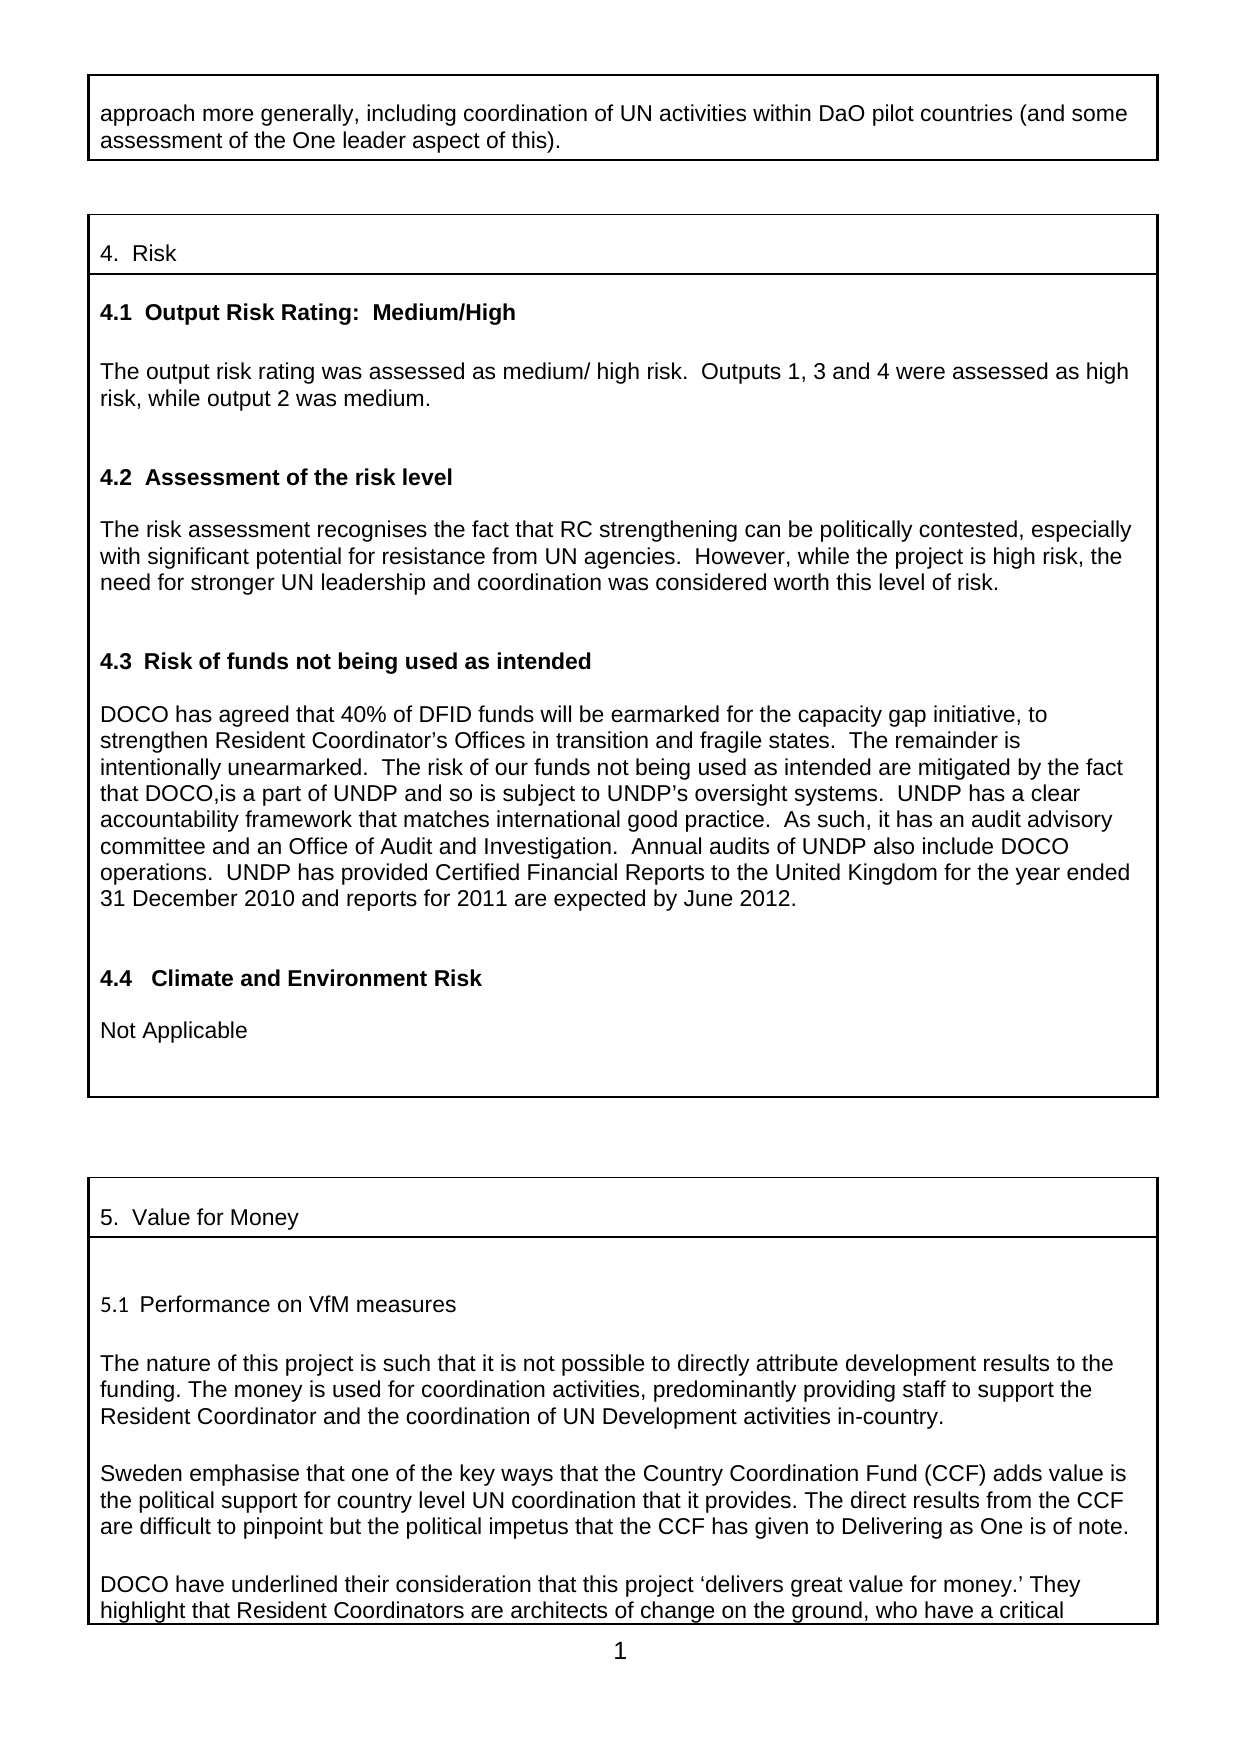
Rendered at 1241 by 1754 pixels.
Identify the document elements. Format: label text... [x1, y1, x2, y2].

table_header 4. Risk [90, 215, 1156, 273]
table_cell approach more generally, including coordination of UN activities within DaO pilot countries (and some assessment of the One leader aspect of this). [90, 76, 1156, 159]
table_header 5. Value for Money [90, 1178, 1156, 1236]
table_cell 5.1 Performance on VfM measures The nature of this project is such that it is not possible to directly attribute development results to the funding. The money is used for coordination activities, predominantly providing staff to support the Resident Coordinator and the coordination of UN Development activities in-country. Sweden emphasise that one of the key ways that the Country Coordination Fund (CCF) adds value is the political support for country level UN coordination that it provides. The direct results from the CCF are difficult to pinpoint but the political impetus that the CCF has given to Delivering as One is of note. DOCO have underlined their consideration that this project ‘delivers great value for money.’ They highlight that Resident Coordinators are architects of change on the ground, who have a critical [90, 1238, 1156, 1623]
table_cell 4.1 Output Risk Rating: Medium/High The output risk rating was assessed as medium/ high risk. Outputs 1, 3 and 4 were assessed as high risk, while output 2 was medium. 4.2 Assessment of the risk level The risk assessment recognises the fact that RC strengthening can be politically contested, especially with significant potential for resistance from UN agencies. However, while the project is high risk, the need for stronger UN leadership and coordination was considered worth this level of risk. [90, 275, 1156, 622]
table_cell Risk of funds not being used as intended DOCO has agreed that 40% of DFID funds will be earmarked for the capacity gap initiative, to strengthen Resident Coordinator’s Offices in transition and fragile states. The remainder is intentionally unearmarked. The risk of our funds not being used as intended are mitigated by the fact that DOCO,is a part of UNDP and so is subject to UNDP’s oversight systems. UNDP has a clear accountability framework that matches international good practice. As such, it has an audit advisory committee and an Office of Audit and Investigation. Annual audits of UNDP also include DOCO operations. UNDP has provided Certified Financial Reports to the United Kingdom for the year ended 31 December 2010 and reports for 2011 are expected by June 2012. 4.4 Climate and Environment Risk Not Applicable [90, 622, 1156, 1096]
